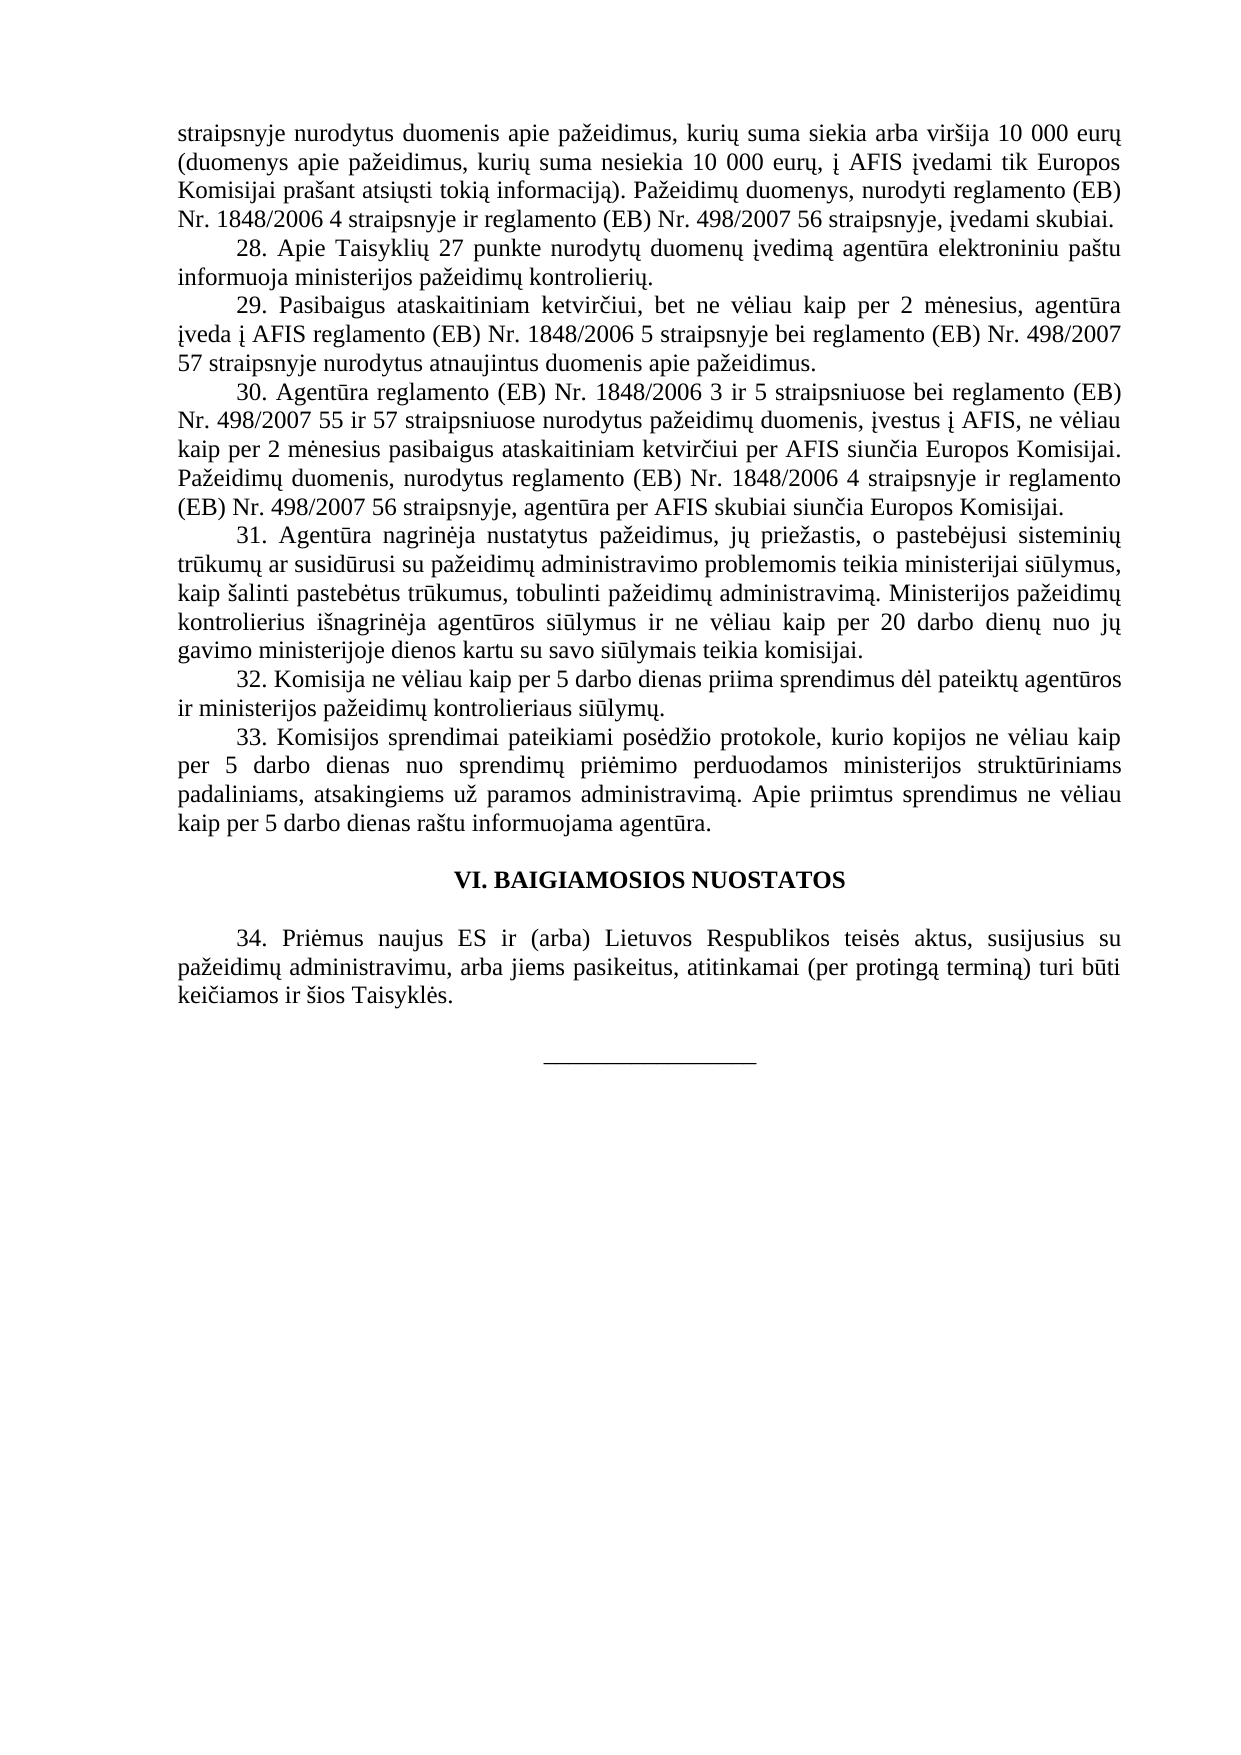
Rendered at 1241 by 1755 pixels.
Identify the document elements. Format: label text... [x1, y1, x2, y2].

text 33. Komisijos sprendimai pateikiami posėdžio protokole, kurio kopijos ne vėliau kaip per 5 darbo dienas nuo sprendimų priėmimo perduodamos ministerijos struktūriniams padaliniams, atsakingiems už paramos administravimą. Apie priimtus sprendimus ne vėliau kaip per 5 darbo dienas raštu informuojama agentūra. [177, 722, 1122, 837]
text 30. Agentūra reglamento (EB) Nr. 1848/2006 3 ir 5 straipsniuose bei reglamento (EB) Nr. 498/2007 55 ir 57 straipsniuose nurodytus pažeidimų duomenis, įvestus į AFIS, ne vėliau kaip per 2 mėnesius pasibaigus ataskaitiniam ketvirčiui per AFIS siunčia Europos Komisijai. Pažeidimų duomenis, nurodytus reglamento (EB) Nr. 1848/2006 4 straipsnyje ir reglamento (EB) Nr. 498/2007 56 straipsnyje, agentūra per AFIS skubiai siunčia Europos Komisijai. [177, 377, 1122, 521]
text 31. Agentūra nagrinėja nustatytus pažeidimus, jų priežastis, o pastebėjusi sisteminių trūkumų ar susidūrusi su pažeidimų administravimo problemomis teikia ministerijai siūlymus, kaip šalinti pastebėtus trūkumus, tobulinti pažeidimų administravimą. Ministerijos pažeidimų kontrolierius išnagrinėja agentūros siūlymus ir ne vėliau kaip per 20 darbo dienų nuo jų gavimo ministerijoje dienos kartu su savo siūlymais teikia komisijai. [177, 521, 1122, 664]
text VI. BAIGIAMOSIOS NUOSTATOS [177, 866, 1122, 894]
text 32. Komisija ne vėliau kaip per 5 darbo dienas priima sprendimus dėl pateiktų agentūros ir ministerijos pažeidimų kontrolieriaus siūlymų. [177, 664, 1122, 722]
text 29. Pasibaigus ataskaitiniam ketvirčiui, bet ne vėliau kaip per 2 mėnesius, agentūra įveda į AFIS reglamento (EB) Nr. 1848/2006 5 straipsnyje bei reglamento (EB) Nr. 498/2007 57 straipsnyje nurodytus atnaujintus duomenis apie pažeidimus. [177, 291, 1122, 377]
text _________________ [177, 1038, 1122, 1067]
text 34. Priėmus naujus ES ir (arba) Lietuvos Respublikos teisės aktus, susijusius su pažeidimų administravimu, arba jiems pasikeitus, atitinkamai (per protingą terminą) turi būti keičiamos ir šios Taisyklės. [177, 923, 1122, 1009]
text 28. Apie Taisyklių 27 punkte nurodytų duomenų įvedimą agentūra elektroniniu paštu informuoja ministerijos pažeidimų kontrolierių. [177, 233, 1122, 291]
text straipsnyje nurodytus duomenis apie pažeidimus, kurių suma siekia arba viršija 10 000 eurų (duomenys apie pažeidimus, kurių suma nesiekia 10 000 eurų, į AFIS įvedami tik Europos Komisijai prašant atsiųsti tokią informaciją). Pažeidimų duomenys, nurodyti reglamento (EB) Nr. 1848/2006 4 straipsnyje ir reglamento (EB) Nr. 498/2007 56 straipsnyje, įvedami skubiai. [177, 118, 1122, 233]
